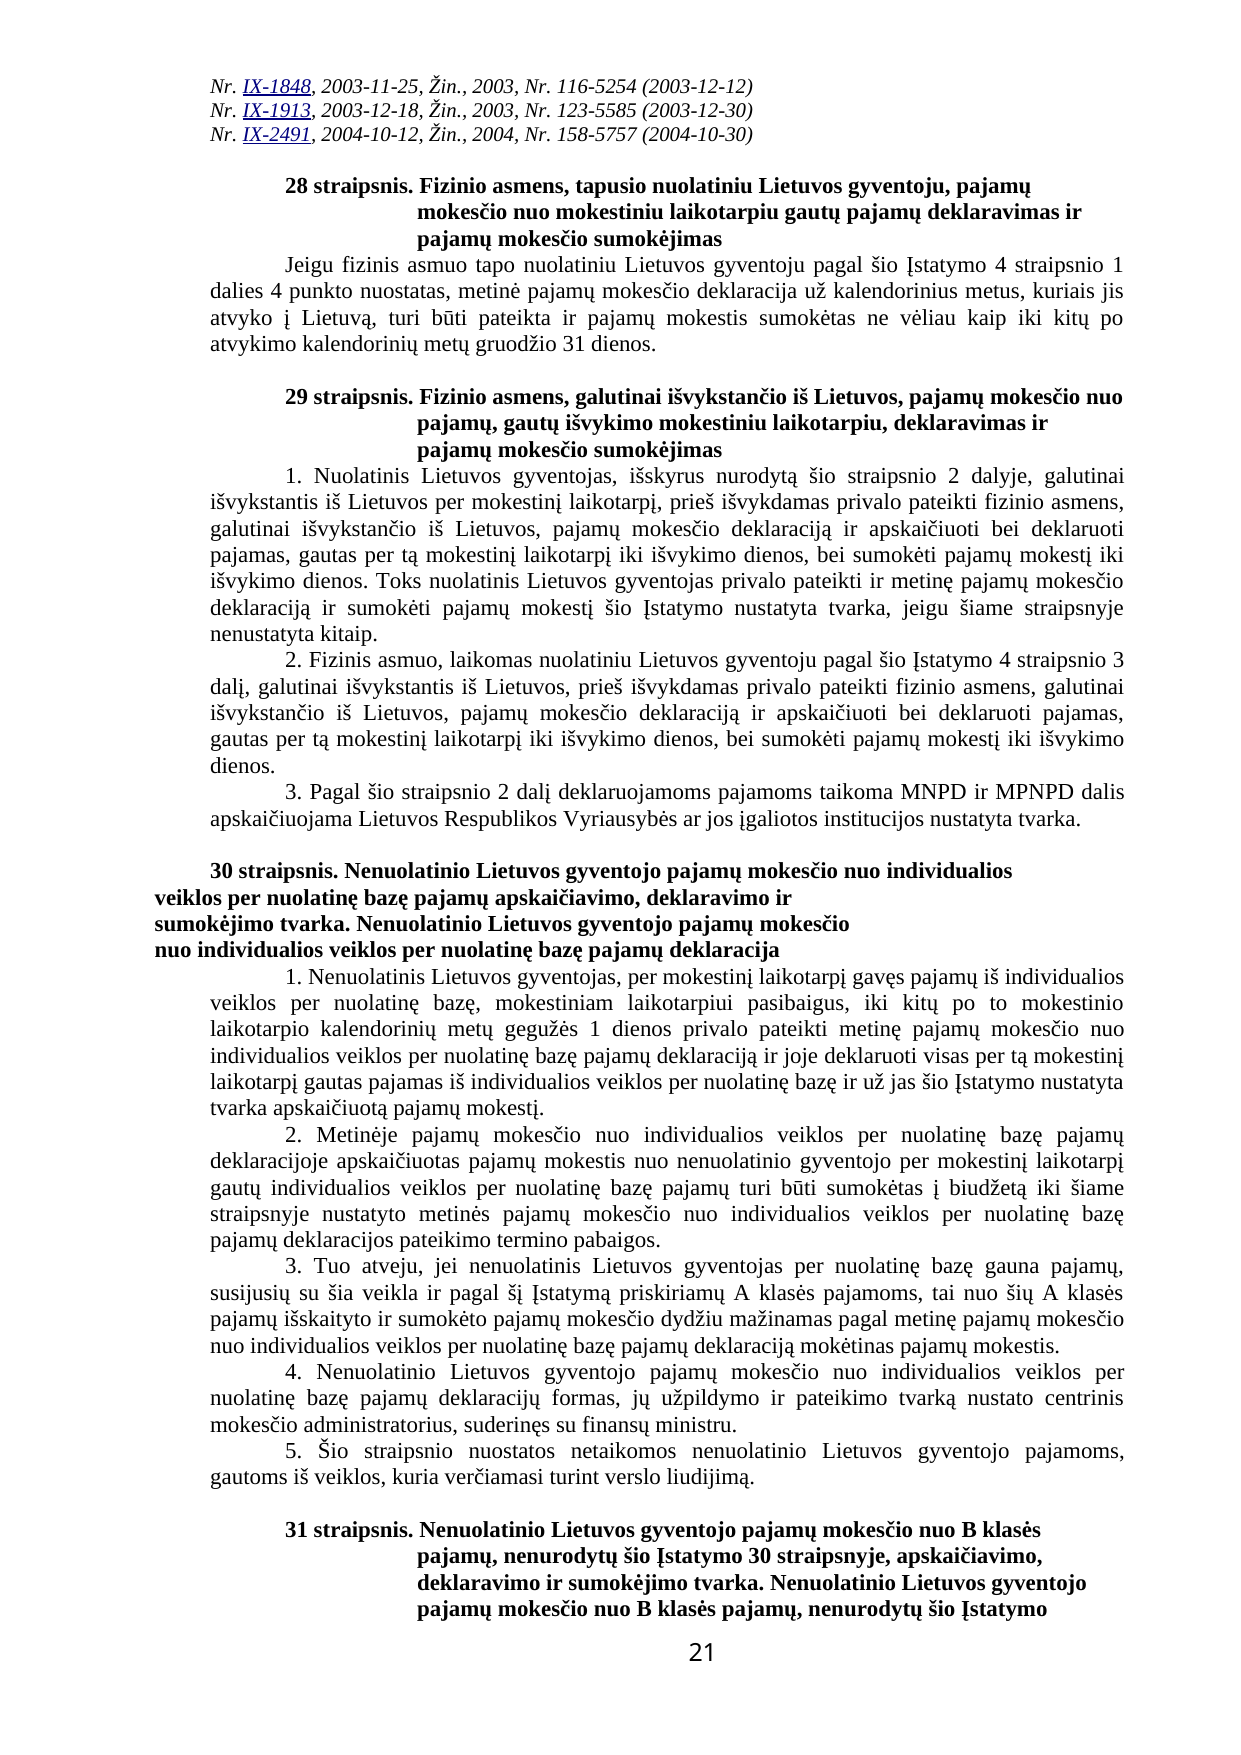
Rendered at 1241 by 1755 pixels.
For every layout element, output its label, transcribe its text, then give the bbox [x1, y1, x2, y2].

text pajamų mokesčio sumokėjimas [417, 225, 1126, 251]
text 31 straipsnis. Nenuolatinio Lietuvos gyventojo pajamų mokesčio nuo B klasės [285, 1516, 1126, 1542]
text pajamų, nenurodytų šio Įstatymo 30 straipsnyje, apskaičiavimo, [417, 1542, 1126, 1569]
text Nr. IX-2491, 2004-10-12, Žin., 2004, Nr. 158-5757 (2004-10-30) [210, 122, 1120, 146]
text Nr. IX-1913, 2003-12-18, Žin., 2003, Nr. 123-5585 (2003-12-30) [210, 98, 1120, 122]
text Nr. IX-1848, 2003-11-25, Žin., 2003, Nr. 116-5254 (2003-12-12) [210, 73, 1120, 98]
text pajamų mokesčio nuo B klasės pajamų, nenurodytų šio Įstatymo [417, 1595, 1126, 1622]
text 28 straipsnis. Fizinio asmens, tapusio nuolatiniu Lietuvos gyventoju, pajamų [285, 172, 1126, 198]
text 3. Tuo atveju, jei nenuolatinis Lietuvos gyventojas per nuolatinę bazę gauna pajamų, susijusių su šia veikla ir pagal šį Įstatymą priskiriamų A klasės pajamoms, tai nuo šių A klasės pajamų išskaityto ir sumokėto pajamų mokesčio dydžiu mažinamas pagal metinę pajamų mokesčio nuo individualios veiklos per nuolatinę bazę pajamų deklaraciją mokėtinas pajamų mokestis. [210, 1253, 1126, 1358]
text 4. Nenuolatinio Lietuvos gyventojo pajamų mokesčio nuo individualios veiklos per nuolatinę bazę pajamų deklaracijų formas, jų užpildymo ir pateikimo tvarką nustato centrinis mokesčio administratorius, suderinęs su finansų ministru. [210, 1358, 1126, 1437]
text sumokėjimo tvarka. Nenuolatinio Lietuvos gyventojo pajamų mokesčio [154, 910, 1126, 936]
text veiklos per nuolatinę bazę pajamų apskaičiavimo, deklaravimo ir [154, 884, 1126, 910]
text mokesčio nuo mokestiniu laikotarpiu gautų pajamų deklaravimas ir [417, 198, 1126, 225]
text 5. Šio straipsnio nuostatos netaikomos nenuolatinio Lietuvos gyventojo pajamoms, gautoms iš veiklos, kuria verčiamasi turint verslo liudijimą. [210, 1437, 1126, 1490]
text nuo individualios veiklos per nuolatinę bazę pajamų deklaracija [154, 936, 1126, 963]
text 2. Fizinis asmuo, laikomas nuolatiniu Lietuvos gyventoju pagal šio Įstatymo 4 straipsnio 3 dalį, galutinai išvykstantis iš Lietuvos, prieš išvykdamas privalo pateikti fizinio asmens, galutinai išvykstančio iš Lietuvos, pajamų mokesčio deklaraciją ir apskaičiuoti bei deklaruoti pajamas, gautas per tą mokestinį laikotarpį iki išvykimo dienos, bei sumokėti pajamų mokestį iki išvykimo dienos. [210, 646, 1126, 778]
text deklaravimo ir sumokėjimo tvarka. Nenuolatinio Lietuvos gyventojo [417, 1569, 1126, 1595]
text 1. Nenuolatinis Lietuvos gyventojas, per mokestinį laikotarpį gavęs pajamų iš individualios veiklos per nuolatinę bazę, mokestiniam laikotarpiui pasibaigus, iki kitų po to mokestinio laikotarpio kalendorinių metų gegužės 1 dienos privalo pateikti metinę pajamų mokesčio nuo individualios veiklos per nuolatinę bazę pajamų deklaraciją ir joje deklaruoti visas per tą mokestinį laikotarpį gautas pajamas iš individualios veiklos per nuolatinę bazę ir už jas šio Įstatymo nustatyta tvarka apskaičiuotą pajamų mokestį. [210, 963, 1126, 1121]
text 1. Nuolatinis Lietuvos gyventojas, išskyrus nurodytą šio straipsnio 2 dalyje, galutinai išvykstantis iš Lietuvos per mokestinį laikotarpį, prieš išvykdamas privalo pateikti fizinio asmens, galutinai išvykstančio iš Lietuvos, pajamų mokesčio deklaraciją ir apskaičiuoti bei deklaruoti pajamas, gautas per tą mokestinį laikotarpį iki išvykimo dienos, bei sumokėti pajamų mokestį iki išvykimo dienos. Toks nuolatinis Lietuvos gyventojas privalo pateikti ir metinę pajamų mokesčio deklaraciją ir sumokėti pajamų mokestį šio Įstatymo nustatyta tvarka, jeigu šiame straipsnyje nenustatyta kitaip. [210, 462, 1126, 646]
text Jeigu fizinis asmuo tapo nuolatiniu Lietuvos gyventoju pagal šio Įstatymo 4 straipsnio 1 dalies 4 punkto nuostatas, metinė pajamų mokesčio deklaracija už kalendorinius metus, kuriais jis atvyko į Lietuvą, turi būti pateikta ir pajamų mokestis sumokėtas ne vėliau kaip iki kitų po atvykimo kalendorinių metų gruodžio 31 dienos. [210, 251, 1126, 357]
text pajamų, gautų išvykimo mokestiniu laikotarpiu, deklaravimas ir [417, 409, 1126, 436]
text 3. Pagal šio straipsnio 2 dalį deklaruojamoms pajamoms taikoma MNPD ir MPNPD dalis apskaičiuojama Lietuvos Respublikos Vyriausybės ar jos įgaliotos institucijos nustatyta tvarka. [210, 778, 1126, 831]
text pajamų mokesčio sumokėjimas [417, 436, 1126, 462]
text 29 straipsnis. Fizinio asmens, galutinai išvykstančio iš Lietuvos, pajamų mokesčio nuo [285, 383, 1126, 409]
text 30 straipsnis. Nenuolatinio Lietuvos gyventojo pajamų mokesčio nuo individualios [210, 857, 1126, 884]
text 2. Metinėje pajamų mokesčio nuo individualios veiklos per nuolatinę bazę pajamų deklaracijoje apskaičiuotas pajamų mokestis nuo nenuolatinio gyventojo per mokestinį laikotarpį gautų individualios veiklos per nuolatinę bazę pajamų turi būti sumokėtas į biudžetą iki šiame straipsnyje nustatyto metinės pajamų mokesčio nuo individualios veiklos per nuolatinę bazę pajamų deklaracijos pateikimo termino pabaigos. [210, 1121, 1126, 1253]
